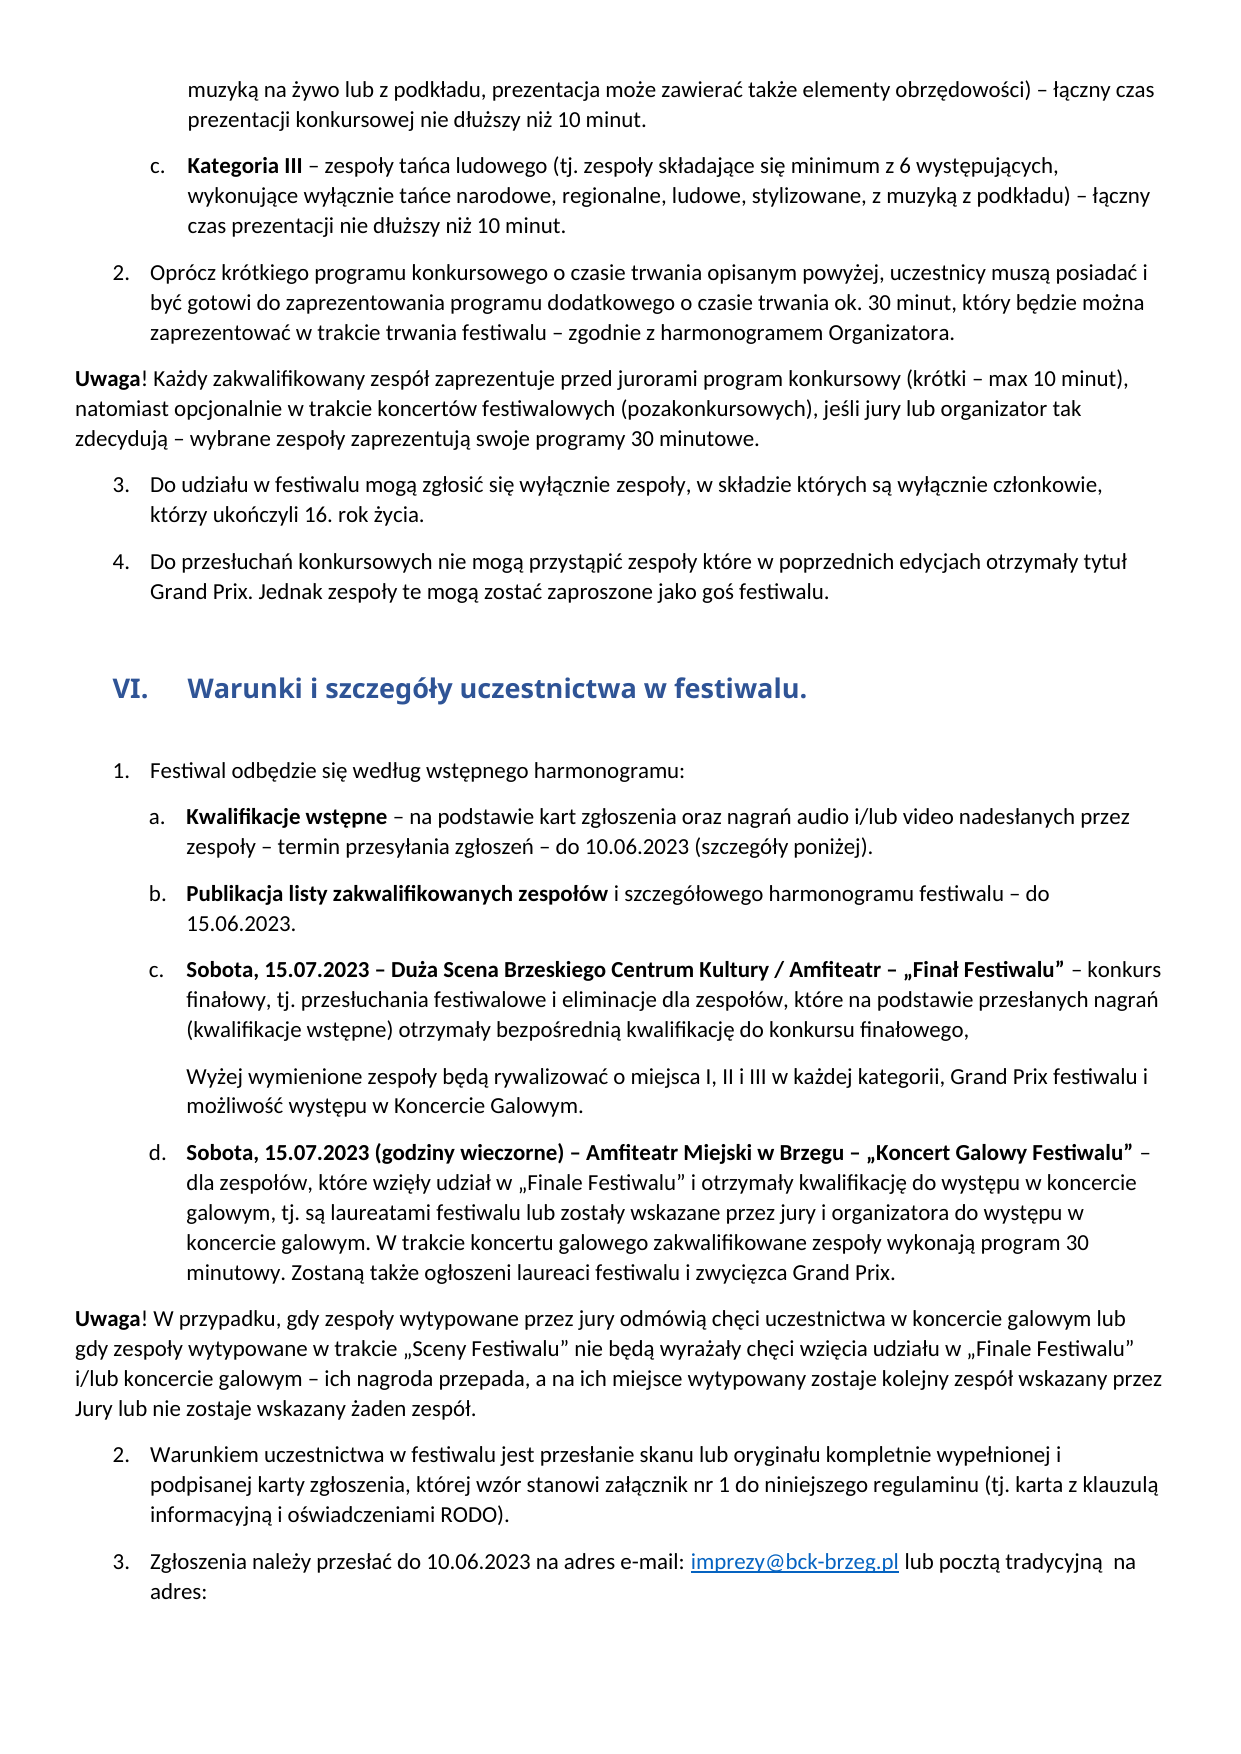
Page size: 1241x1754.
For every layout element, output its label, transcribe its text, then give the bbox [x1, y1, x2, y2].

list Festiwal odbędzie się według wstępnego harmonogramu: [112, 756, 1165, 784]
list Do udziału w festiwalu mogą zgłosić się wyłącznie zespoły, w składzie których są wyłącznie członkowie, którzy ukończyli 16. rok życia. [112, 471, 1165, 528]
list Kwalifikacje wstępne – na podstawie kart zgłoszenia oraz nagrań audio i/lub video nadesłanych przez zespoły – termin przesyłania zgłoszeń – do 10.06.2023 (szczegóły poniżej). [149, 802, 1165, 860]
list Do przesłuchań konkursowych nie mogą przystąpić zespoły które w poprzednich edycjach otrzymały tytuł Grand Prix. Jednak zespoły te mogą zostać zaproszone jako goś festiwalu. [112, 547, 1165, 605]
text Uwaga! W przypadku, gdy zespoły wytypowane przez jury odmówią chęci uczestnictwa w koncercie galowym lub gdy zespoły wytypowane w trakcie „Sceny Festiwalu” nie będą wyrażały chęci wzięcia udziału w „Finale Festiwalu” i/lub koncercie galowym – ich nagroda przepada, a na ich miejsce wytypowany zostaje kolejny zespół wskazany przez Jury lub nie zostaje wskazany żaden zespół. [75, 1304, 1165, 1422]
list Sobota, 15.07.2023 – Duża Scena Brzeskiego Centrum Kultury / Amfiteatr – „Finał Festiwalu” – konkurs finałowy, tj. przesłuchania festiwalowe i eliminacje dla zespołów, które na podstawie przesłanych nagrań (kwalifikacje wstępne) otrzymały bezpośrednią kwalifikację do konkursu finałowego, [149, 955, 1165, 1043]
list Warunkiem uczestnictwa w festiwalu jest przesłanie skanu lub oryginału kompletnie wypełnionej i podpisanej karty zgłoszenia, której wzór stanowi załącznik nr 1 do niniejszego regulaminu (tj. karta z klauzulą informacyjną i oświadczeniami RODO). [112, 1441, 1165, 1528]
list Sobota, 15.07.2023 (godziny wieczorne) – Amfiteatr Miejski w Brzegu – „Koncert Galowy Festiwalu” – dla zespołów, które wzięły udział w „Finale Festiwalu” i otrzymały kwalifikację do występu w koncercie galowym, tj. są laureatami festiwalu lub zostały wskazane przez jury i organizatora do występu w koncercie galowym. W trakcie koncertu galowego zakwalifikowane zespoły wykonają program 30 minutowy. Zostaną także ogłoszeni laureaci festiwalu i zwycięzca Grand Prix. [149, 1138, 1165, 1286]
text Uwaga! Każdy zakwalifikowany zespół zaprezentuje przed jurorami program konkursowy (krótki – max 10 minut), natomiast opcjonalnie w trakcie koncertów festiwalowych (pozakonkursowych), jeśli jury lub organizator tak zdecydują – wybrane zespoły zaprezentują swoje programy 30 minutowe. [75, 364, 1165, 452]
list Publikacja listy zakwalifikowanych zespołów i szczegółowego harmonogramu festiwalu – do 15.06.2023. [149, 879, 1165, 937]
subtitle Warunki i szczegóły uczestnictwa w festiwalu. [112, 670, 1165, 707]
list Kategoria III – zespoły tańca ludowego (tj. zespoły składające się minimum z 6 występujących, wykonujące wyłącznie tańce narodowe, regionalne, ludowe, stylizowane, z muzyką z podkładu) – łączny czas prezentacji nie dłuższy niż 10 minut. [150, 151, 1165, 239]
list Zgłoszenia należy przesłać do 10.06.2023 na adres e-mail: imprezy@bck-brzeg.pl lub pocztą tradycyjną na adres: [112, 1547, 1165, 1605]
list Wyżej wymienione zespoły będą rywalizować o miejsca I, II i III w każdej kategorii, Grand Prix festiwalu i możliwość występu w Koncercie Galowym. [186, 1062, 1165, 1120]
list Oprócz krótkiego programu konkursowego o czasie trwania opisanym powyżej, uczestnicy muszą posiadać i być gotowi do zaprezentowania programu dodatkowego o czasie trwania ok. 30 minut, który będzie można zaprezentować w trakcie trwania festiwalu – zgodnie z harmonogramem Organizatora. [112, 258, 1165, 346]
list muzyką na żywo lub z podkładu, prezentacja może zawierać także elementy obrzędowości) – łączny czas prezentacji konkursowej nie dłuższy niż 10 minut. [150, 75, 1165, 133]
